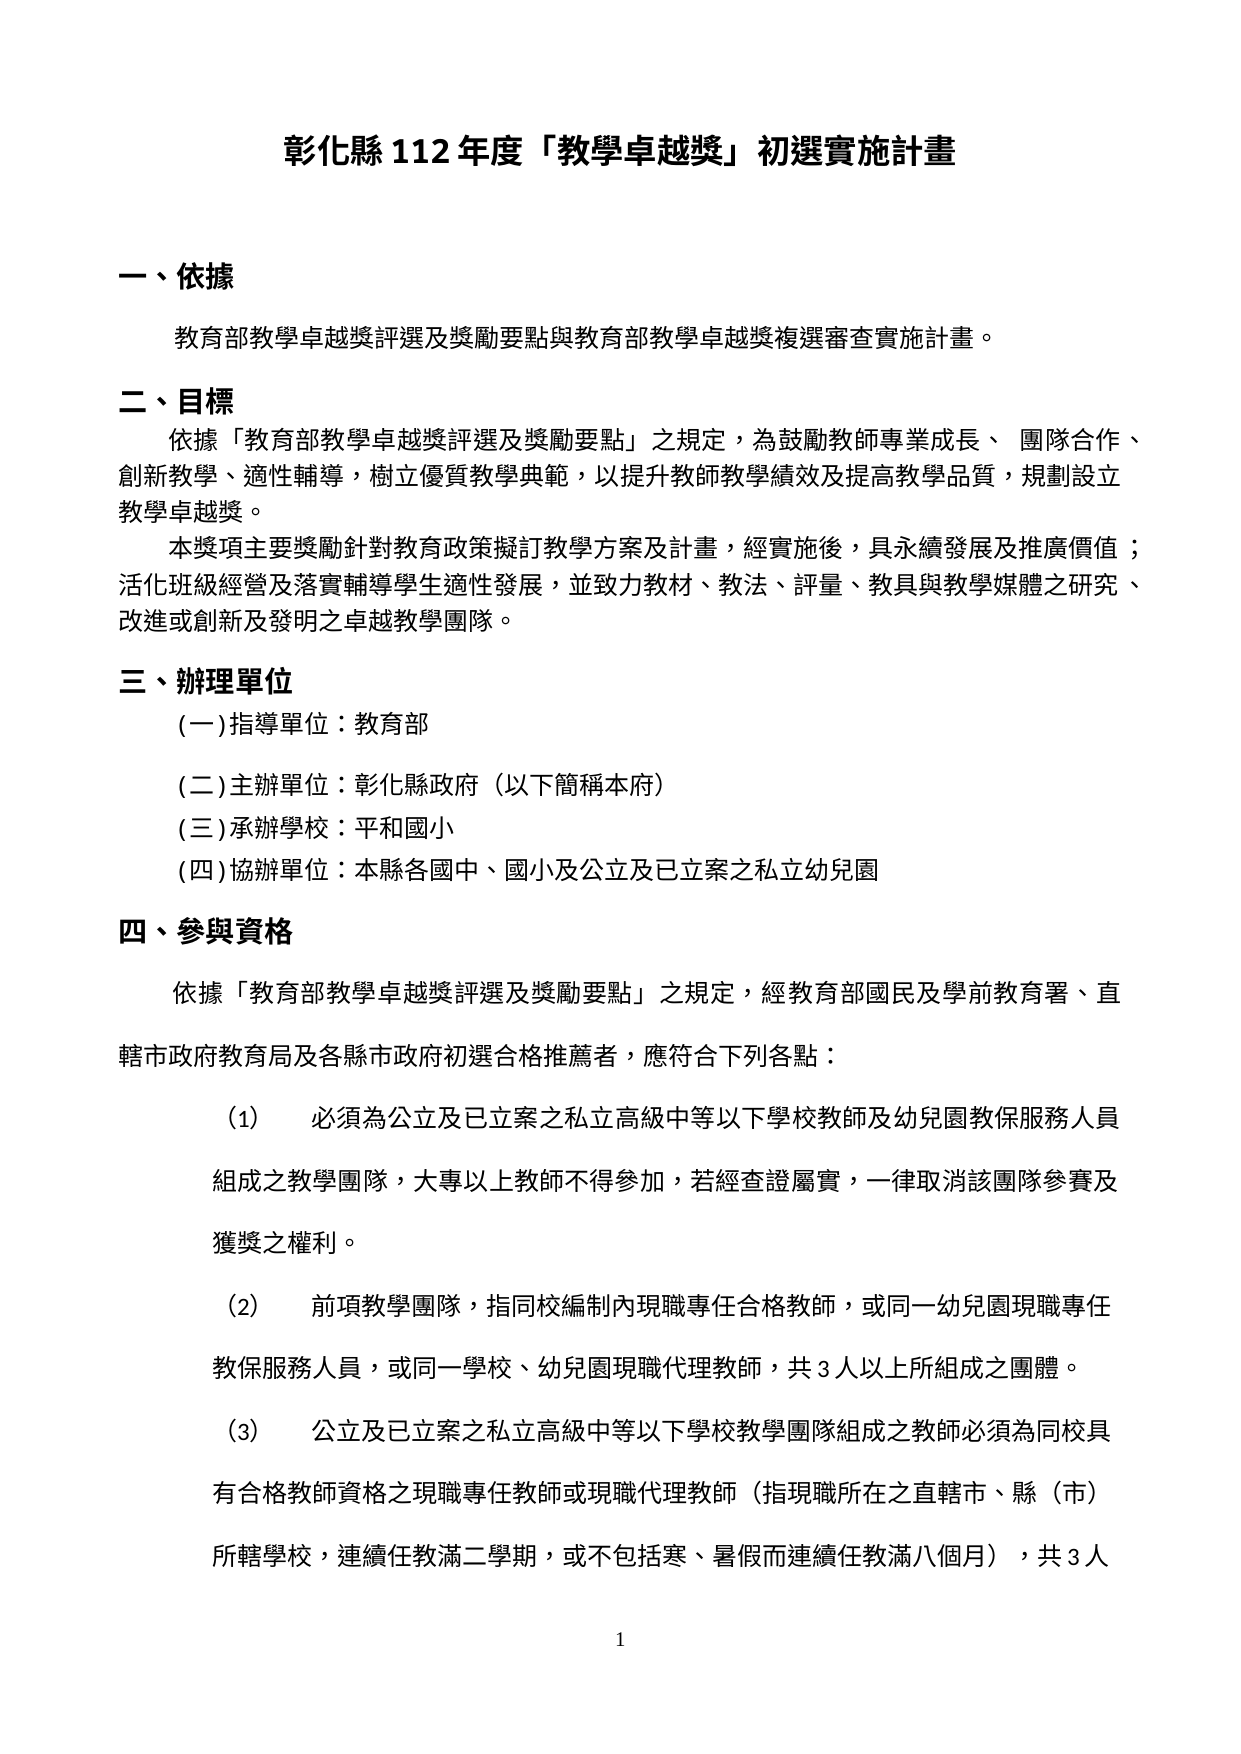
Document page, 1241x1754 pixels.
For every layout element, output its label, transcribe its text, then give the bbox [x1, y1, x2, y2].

text 一、依據 [118, 233, 1122, 295]
text 三、辦理單位 [118, 638, 1122, 700]
list 必須為公立及已立案之私立高級中等以下學校教師及幼兒園教保服務人員組成之教學團隊，大專以上教師不得參加，若經查證屬實，一律取消該團隊參賽及獲獎之權利。 [212, 1075, 1122, 1263]
text 教育部教學卓越獎評選及獎勵要點與教育部教學卓越獎複選審查實施計畫。 [118, 295, 1122, 358]
text 依據「教育部教學卓越獎評選及獎勵要點」之規定，經教育部國民及學前教育署、直轄市政府教育局及各縣市政府初選合格推薦者，應符合下列各點： [118, 950, 1122, 1075]
text 二、目標 [118, 358, 1122, 420]
list 前項教學團隊，指同校編制內現職專任合格教師，或同一幼兒園現職專任教保服務人員，或同一學校、幼兒園現職代理教師，共3人以上所組成之團體。 [212, 1263, 1122, 1388]
text 四、參與資格 [118, 888, 1122, 950]
text (三)承辦學校：平和國小 [118, 804, 1122, 846]
list 公立及已立案之私立高級中等以下學校教學團隊組成之教師必須為同校具有合格教師資格之現職專任教師或現職代理教師（指現職所在之直轄市、縣（市）所轄學校，連續任教滿二學期，或不包括寒、暑假而連續任教滿八個月），共3人 [212, 1388, 1122, 1575]
text (一)指導單位：教育部 [118, 700, 1122, 742]
text 依據「教育部教學卓越獎評選及獎勵要點」之規定，為鼓勵教師專業成長、 團隊合作、創新教學、適性輔導，樹立優質教學典範，以提升教師教學績效及提高教學品質，規劃設立教學卓越獎。 [118, 420, 1122, 529]
text 本獎項主要獎勵針對教育政策擬訂教學方案及計畫，經實施後，具永續發展及推廣價值；活化班級經營及落實輔導學生適性發展，並致力教材、教法、評量、教具與教學媒體之研究、改進或創新及發明之卓越教學團隊。 [118, 529, 1122, 638]
text 彰化縣112年度「教學卓越獎」初選實施計畫 [118, 108, 1122, 170]
text (四)協辦單位：本縣各國中、國小及公立及已立案之私立幼兒園 [118, 846, 1122, 888]
text (二)主辦單位：彰化縣政府（以下簡稱本府） [118, 742, 1122, 804]
